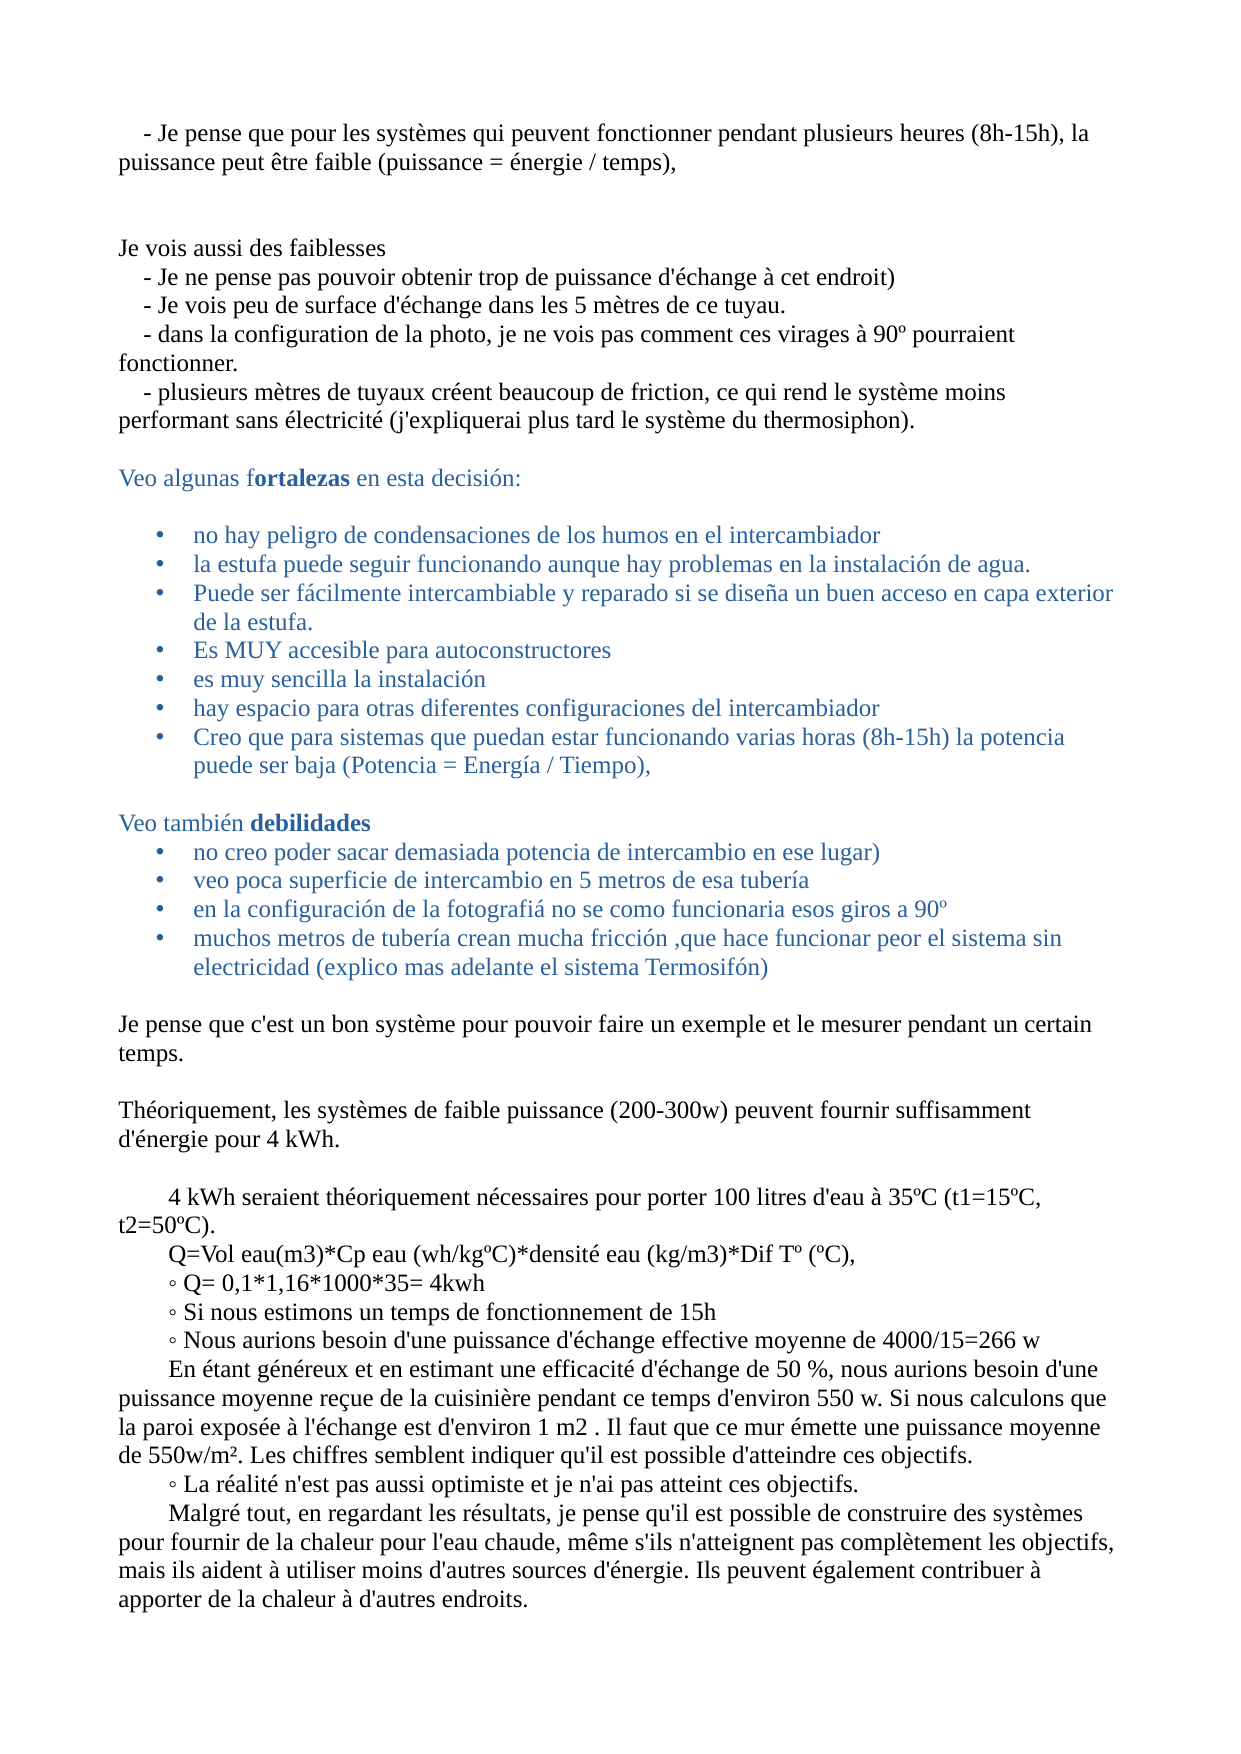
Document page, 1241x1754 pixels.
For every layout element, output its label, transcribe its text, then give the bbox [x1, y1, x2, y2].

list no hay peligro de condensaciones de los humos en el intercambiador [156, 521, 1122, 549]
list no creo poder sacar demasiada potencia de intercambio en ese lugar) [156, 837, 1122, 866]
text - Je pense que pour les systèmes qui peuvent fonctionner pendant plusieurs heures (8h-15h), la puissance peut être faible (puissance = énergie / temps), Je vois aussi des faiblesses - Je ne pense pas pouvoir obtenir trop de puissance d'échange à cet endroit) - Je vois peu de surface d'échange dans les 5 mètres de ce tuyau. - dans la configuration de la photo, je ne vois pas comment ces virages à 90º pourraient fonctionner. - plusieurs mètres de tuyaux créent beaucoup de friction, ce qui rend le système moins performant sans électricité (j'expliquerai plus tard le système du thermosiphon). [118, 118, 1122, 434]
list Puede ser fácilmente intercambiable y reparado si se diseña un buen acceso en capa exterior de la estufa. [156, 578, 1122, 636]
list en la configuración de la fotografiá no se como funcionaria esos giros a 90º [156, 894, 1122, 923]
list muchos metros de tubería crean mucha fricción ,que hace funcionar peor el sistema sin electricidad (explico mas adelante el sistema Termosifón) [156, 923, 1122, 981]
list hay espacio para otras diferentes configuraciones del intercambiador [156, 693, 1122, 722]
list es muy sencilla la instalación [156, 664, 1122, 693]
list Es MUY accesible para autoconstructores [156, 636, 1122, 664]
text Je pense que c'est un bon système pour pouvoir faire un exemple et le mesurer pendant un certain temps. Théoriquement, les systèmes de faible puissance (200-300w) peuvent fournir suffisamment d'énergie pour 4 kWh. 4 kWh seraient théoriquement nécessaires pour porter 100 litres d'eau à 35ºC (t1=15ºC, t2=50ºC). Q=Vol eau(m3)*Cp eau (wh/kgºC)*densité eau (kg/m3)*Dif Tº (ºC), ◦ Q= 0,1*1,16*1000*35= 4kwh ◦ Si nous estimons un temps de fonctionnement de 15h ◦ Nous aurions besoin d'une puissance d'échange effective moyenne de 4000/15=266 w En étant généreux et en estimant une efficacité d'échange de 50 %, nous aurions besoin d'une puissance moyenne reçue de la cuisinière pendant ce temps d'environ 550 w. Si nous calculons que la paroi exposée à l'échange est d'environ 1 m2 . Il faut que ce mur émette une puissance moyenne de 550w/m². Les chiffres semblent indiquer qu'il est possible d'atteindre ces objectifs. ◦ La réalité n'est pas aussi optimiste et je n'ai pas atteint ces objectifs. Malgré tout, en regardant les résultats, je pense qu'il est possible de construire des systèmes pour fournir de la chaleur pour l'eau chaude, même s'ils n'atteignent pas complètement les objectifs, mais ils aident à utiliser moins d'autres sources d'énergie. Ils peuvent également contribuer à apporter de la chaleur à d'autres endroits. [118, 1009, 1122, 1613]
text Veo también debilidades [118, 808, 1122, 837]
list veo poca superficie de intercambio en 5 metros de esa tubería [156, 866, 1122, 894]
text Veo algunas fortalezas en esta decisión: [118, 463, 1122, 492]
list la estufa puede seguir funcionando aunque hay problemas en la instalación de agua. [156, 549, 1122, 578]
list Creo que para sistemas que puedan estar funcionando varias horas (8h-15h) la potencia puede ser baja (Potencia = Energía / Tiempo), [156, 722, 1122, 779]
